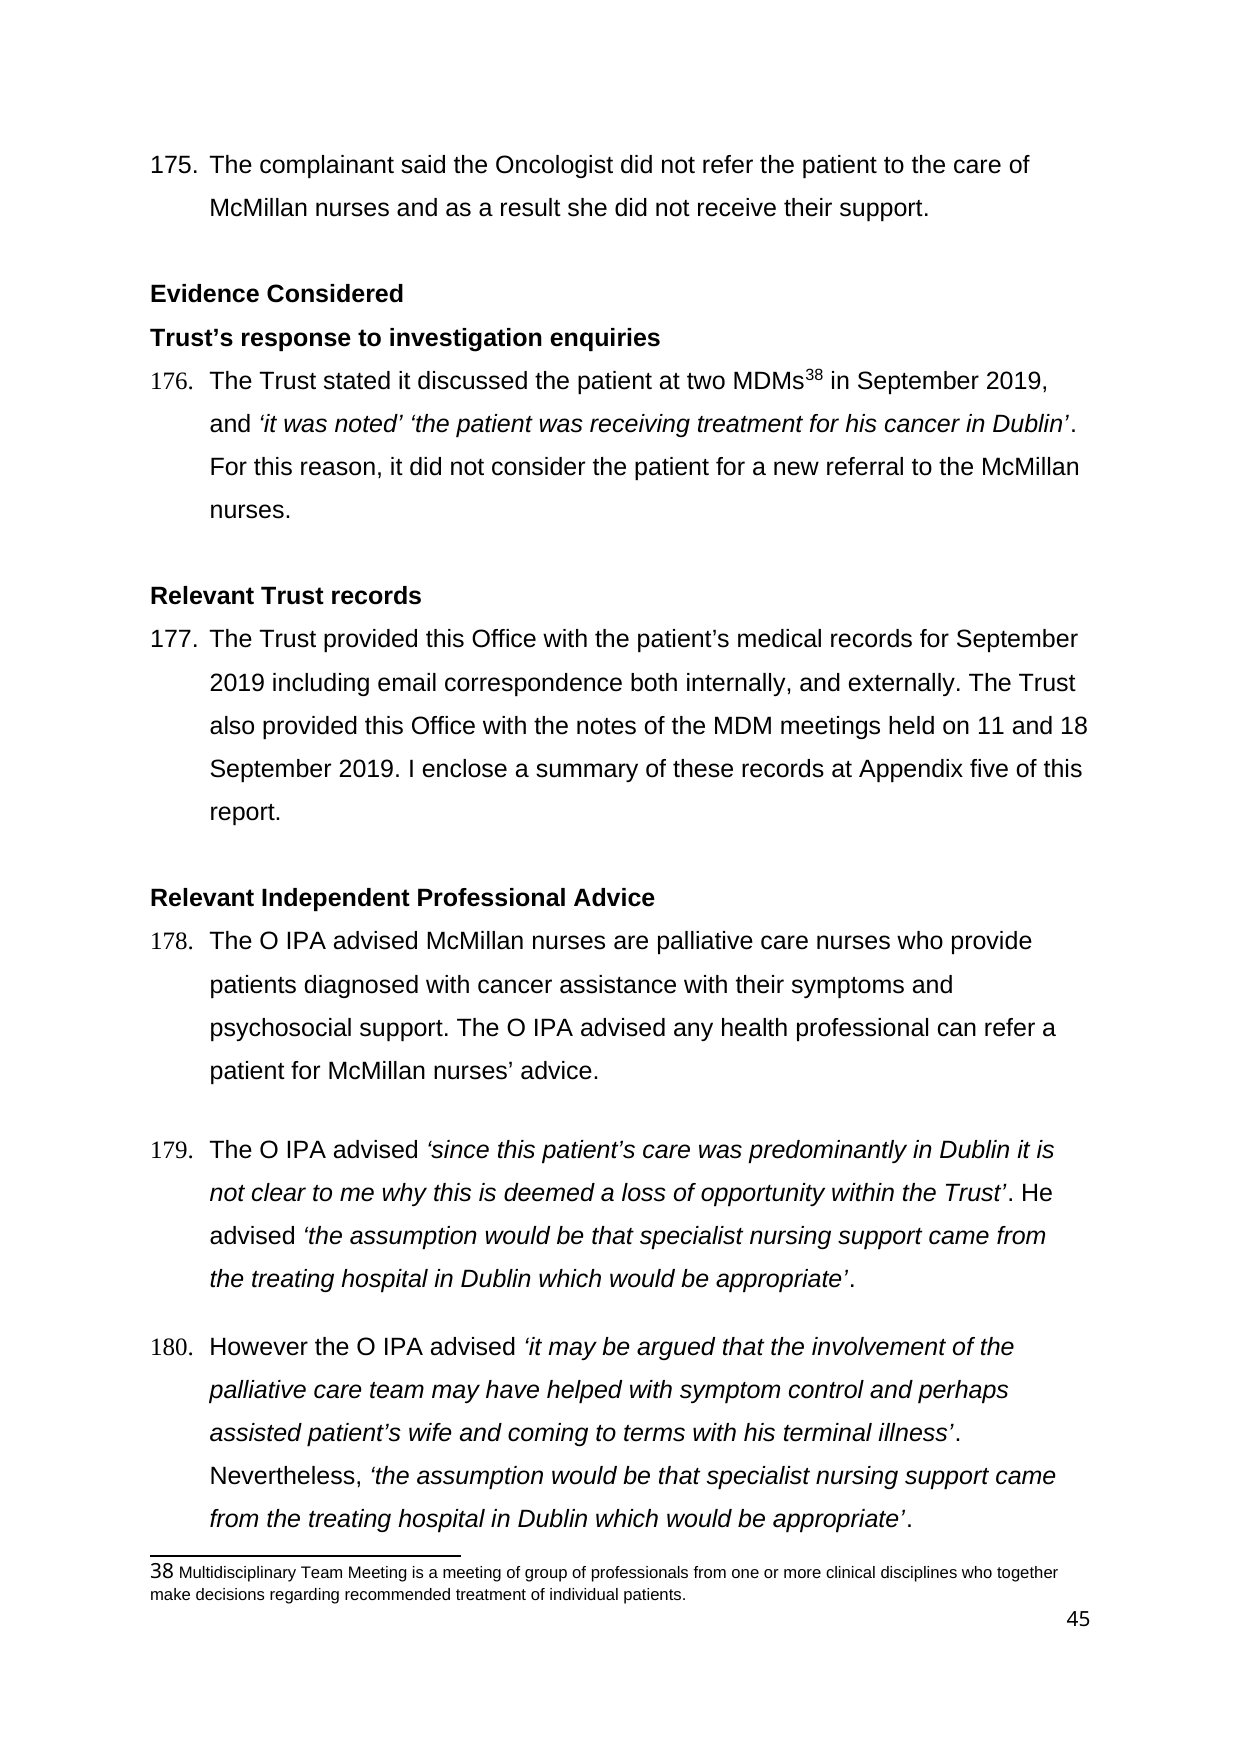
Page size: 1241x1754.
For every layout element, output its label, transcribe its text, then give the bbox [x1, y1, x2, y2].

text Evidence Considered [150, 279, 1090, 308]
list The complainant said the Oncologist did not refer the patient to the care of McMillan nurses and as a result she did not receive their support. [150, 150, 1090, 222]
list Multidisciplinary Team Meeting is a meeting of group of professionals from one or more clinical disciplines who together make decisions regarding recommended treatment of individual patients. [150, 1556, 1090, 1604]
list However the O IPA advised ‘it may be argued that the involvement of the palliative care team may have helped with symptom control and perhaps assisted patient’s wife and coming to terms with his terminal illness’. Nevertheless, ‘the assumption would be that specialist nursing support came from the treating hospital in Dublin which would be appropriate’. [150, 1331, 1090, 1533]
list The O IPA advised McMillan nurses are palliative care nurses who provide patients diagnosed with cancer assistance with their symptoms and psychosocial support. The O IPA advised any health professional can refer a patient for McMillan nurses’ advice. [150, 926, 1090, 1084]
list The Trust stated it discussed the patient at two MDMs in September 2019, and ‘it was noted’ ‘the patient was receiving treatment for his cancer in Dublin’. For this reason, it did not consider the patient for a new referral to the McMillan nurses. [150, 366, 1090, 524]
list The O IPA advised ‘since this patient’s care was predominantly in Dublin it is not clear to me why this is deemed a loss of opportunity within the Trust’. He advised ‘the assumption would be that specialist nursing support came from the treating hospital in Dublin which would be appropriate’. [150, 1135, 1090, 1293]
text Relevant Trust records [150, 581, 1090, 610]
list The Trust provided this Office with the patient’s medical records for September 2019 including email correspondence both internally, and externally. The Trust also provided this Office with the notes of the MDM meetings held on 11 and 18 September 2019. I enclose a summary of these records at Appendix five of this report. [150, 624, 1090, 826]
text Relevant Independent Professional Advice [150, 883, 1090, 912]
text Trust’s response to investigation enquiries [150, 322, 1090, 351]
